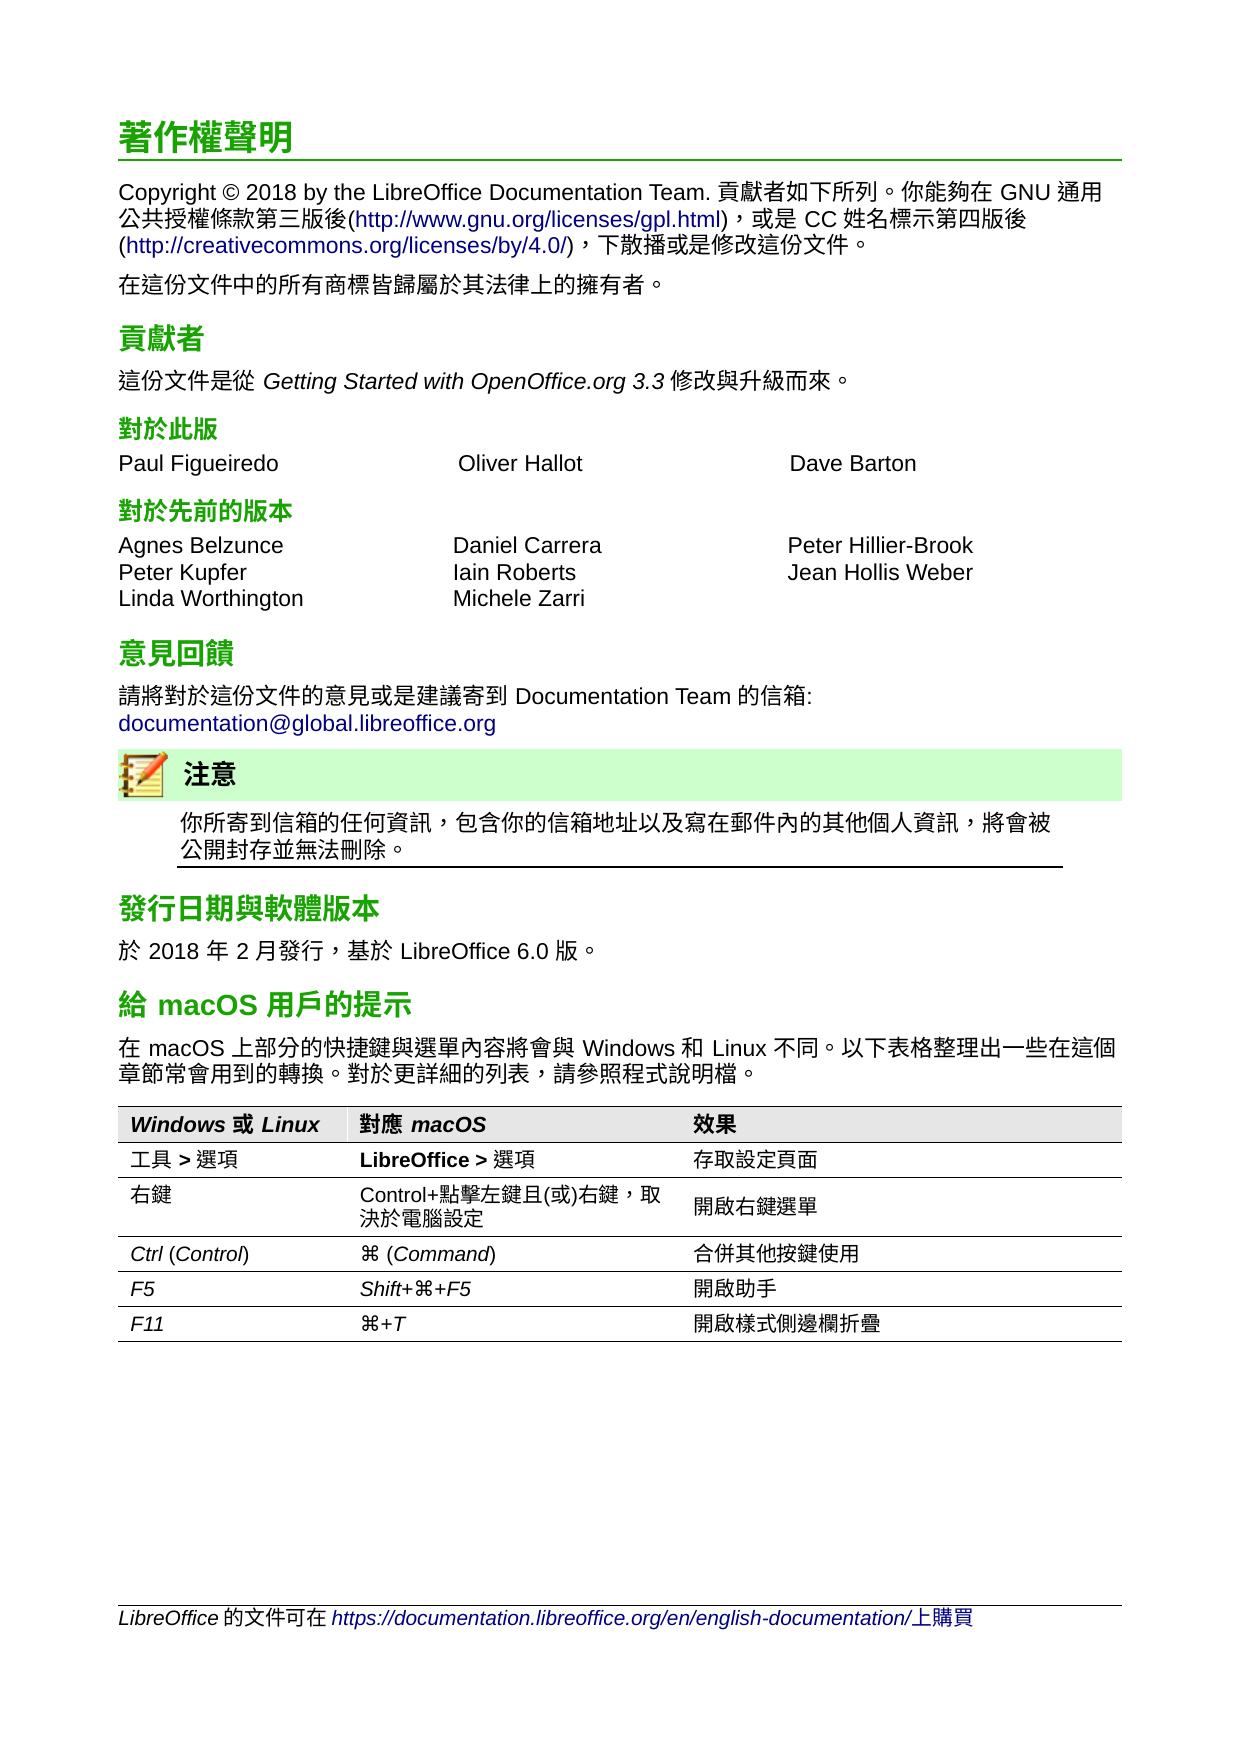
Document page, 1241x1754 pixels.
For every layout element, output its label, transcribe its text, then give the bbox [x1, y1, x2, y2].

table_cell 開啟助手 [681, 1272, 1122, 1306]
subtitle 給 macOS 用戶的提示 [118, 988, 1122, 1023]
table_cell 右鍵 [118, 1178, 347, 1236]
table_cell 開啟右鍵選單 [681, 1178, 1122, 1236]
table_cell 開啟樣式側邊欄折疊 [681, 1307, 1122, 1341]
text 你所寄到信箱的任何資訊，包含你的信箱地址以及寫在郵件內的其他個人資訊，將會被公開封存並無法刪除。 [177, 807, 1063, 866]
table_cell Michele Zarri [453, 585, 787, 614]
table_header Oliver Hallot [458, 450, 789, 477]
subtitle 注意 [118, 749, 1122, 801]
subtitle 對於先前的版本 [118, 497, 1122, 527]
table_cell ⌘ (Command) [348, 1237, 681, 1271]
text 於 2018 年 2 月發行，基於 LibreOffice 6.0 版。 [118, 938, 1122, 965]
table_cell Iain Roberts [453, 559, 787, 585]
table_cell F5 [118, 1272, 347, 1306]
table_header Windows 或 Linux [118, 1107, 347, 1142]
table_cell F11 [118, 1307, 347, 1341]
table_cell Shift+⌘+F5 [348, 1272, 681, 1306]
table_cell Control+點擊左鍵且(或)右鍵，取決於電腦設定 [348, 1178, 681, 1236]
table_cell Peter Kupfer [118, 559, 453, 585]
table_header 效果 [681, 1107, 1122, 1142]
text 請將對於這份文件的意見或是建議寄到 Documentation Team 的信箱:documentation@global.libreoffice.org [118, 683, 1122, 737]
table_header 對應 macOS [348, 1107, 681, 1142]
table_cell 合併其他按鍵使用 [681, 1237, 1122, 1271]
subtitle 對於此版 [118, 415, 1122, 444]
text Copyright © 2018 by the LibreOffice Documentation Team. 貢獻者如下所列。你能夠在 GNU 通用公共授權條款第三版後(http://www.gnu.org/licenses/gpl.html)，或是 CC 姓名標示第四版後(http://creativecommons.org/licenses/by/4.0/)，下散播或是修改這份文件。 [118, 179, 1122, 259]
table_header Paul Figueiredo [118, 450, 458, 477]
table_cell 工具 > 選項 [118, 1143, 347, 1177]
subtitle 著作權聲明 [118, 118, 1122, 159]
text 這份文件是從 Getting Started with OpenOffice.org 3.3 修改與升級而來。 [118, 368, 1122, 395]
table_cell [788, 585, 1122, 614]
table_cell Linda Worthington [118, 585, 453, 614]
picture [119, 750, 170, 801]
table_cell Ctrl (Control) [118, 1237, 347, 1271]
subtitle 意見回饋 [118, 638, 1122, 672]
table_cell LibreOffice > 選項 [348, 1143, 681, 1177]
subtitle 發行日期與軟體版本 [118, 892, 1122, 926]
table_header Daniel Carrera [453, 533, 787, 559]
text 在 macOS 上部分的快捷鍵與選單內容將會與 Windows 和 Linux 不同。以下表格整理出一些在這個章節常會用到的轉換。對於更詳細的列表，請參照程式說明檔。 [118, 1034, 1122, 1088]
table_header Agnes Belzunce [118, 533, 453, 559]
table_header Dave Barton [789, 450, 1122, 477]
text 在這份文件中的所有商標皆歸屬於其法律上的擁有者。 [118, 272, 1122, 298]
table_header Peter Hillier-Brook [788, 533, 1122, 559]
table_cell 存取設定頁面 [681, 1143, 1122, 1177]
table_cell Jean Hollis Weber [788, 559, 1122, 585]
table_cell ⌘+T [348, 1307, 681, 1341]
subtitle 貢獻者 [118, 322, 1122, 356]
